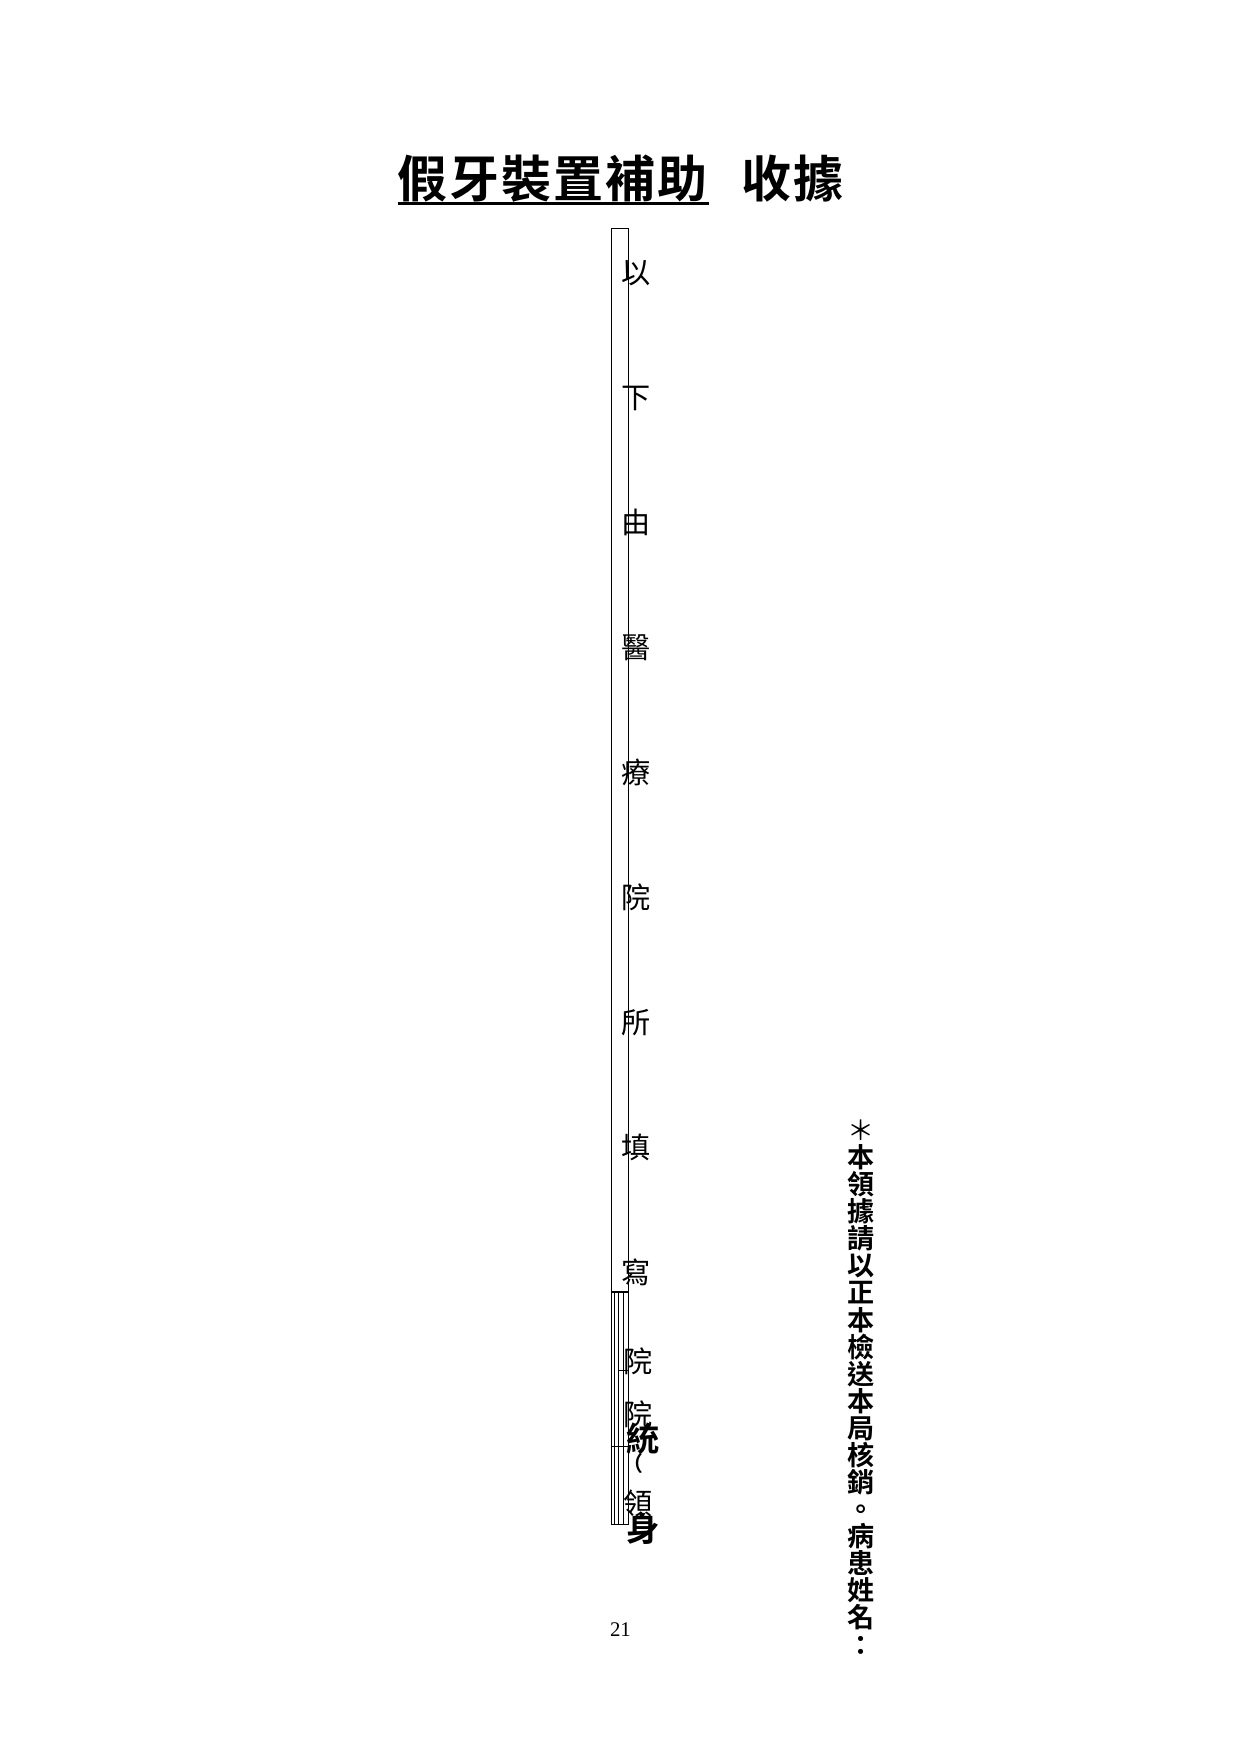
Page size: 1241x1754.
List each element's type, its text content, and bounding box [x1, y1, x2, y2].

table_cell [624, 1447, 628, 1498]
table_cell 領款人 身分證字號 [619, 1447, 623, 1524]
table_cell 院所電話 [619, 1293, 623, 1369]
table_cell [624, 1371, 628, 1446]
table_header 以 下 由 醫 療 院 所 填 寫 [612, 229, 628, 1291]
table_cell [791, 1116, 880, 1754]
table_cell [624, 1499, 628, 1524]
text 假牙裝置補助 收據 [120, 103, 1120, 228]
table_cell [624, 1293, 628, 1369]
